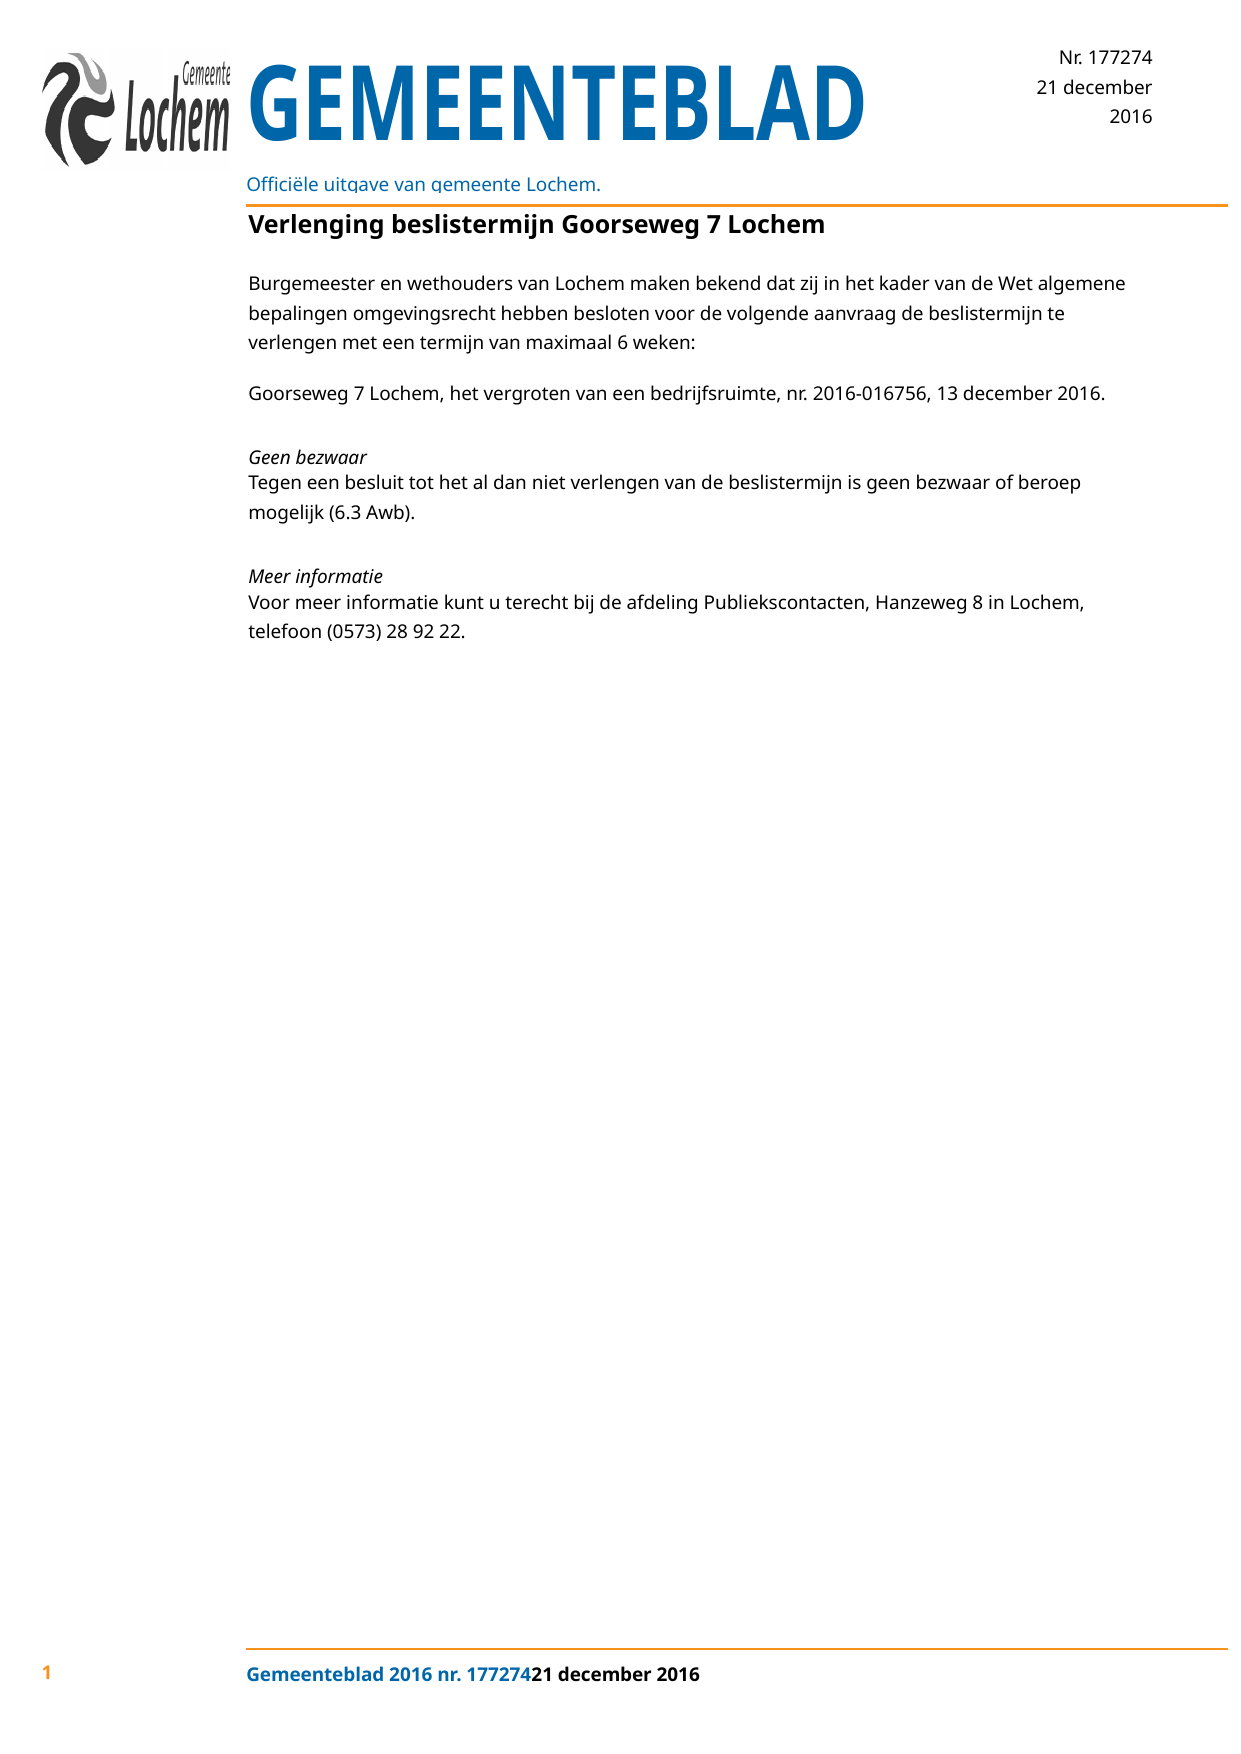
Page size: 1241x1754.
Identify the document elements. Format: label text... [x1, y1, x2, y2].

picture [41, 47, 231, 172]
text Tegen een besluit tot het al dan niet verlengen van de beslistermijn is geen bezwaar of beroep mogelijk (6.3 Awb). [248, 469, 1152, 525]
text Goorseweg 7 Lochem, het vergroten van een bedrijfsruimte, nr. 2016-016756, 13 december 2016. [248, 380, 1152, 406]
text Burgemeester en wethouders van Lochem maken bekend dat zij in het kader van de Wet algemene bepalingen omgevingsrecht hebben besloten voor de volgende aanvraag de beslistermijn te verlengen met een termijn van maximaal 6 weken: [248, 270, 1152, 355]
text Geen bezwaar [248, 444, 1152, 469]
text Verlenging beslistermijn Goorseweg 7 Lochem [248, 207, 1152, 241]
text Meer informatie [248, 563, 1152, 589]
text Voor meer informatie kunt u terecht bij de afdeling Publiekscontacten, Hanzeweg 8 in Lochem, telefoon (0573) 28 92 22. [248, 589, 1152, 644]
